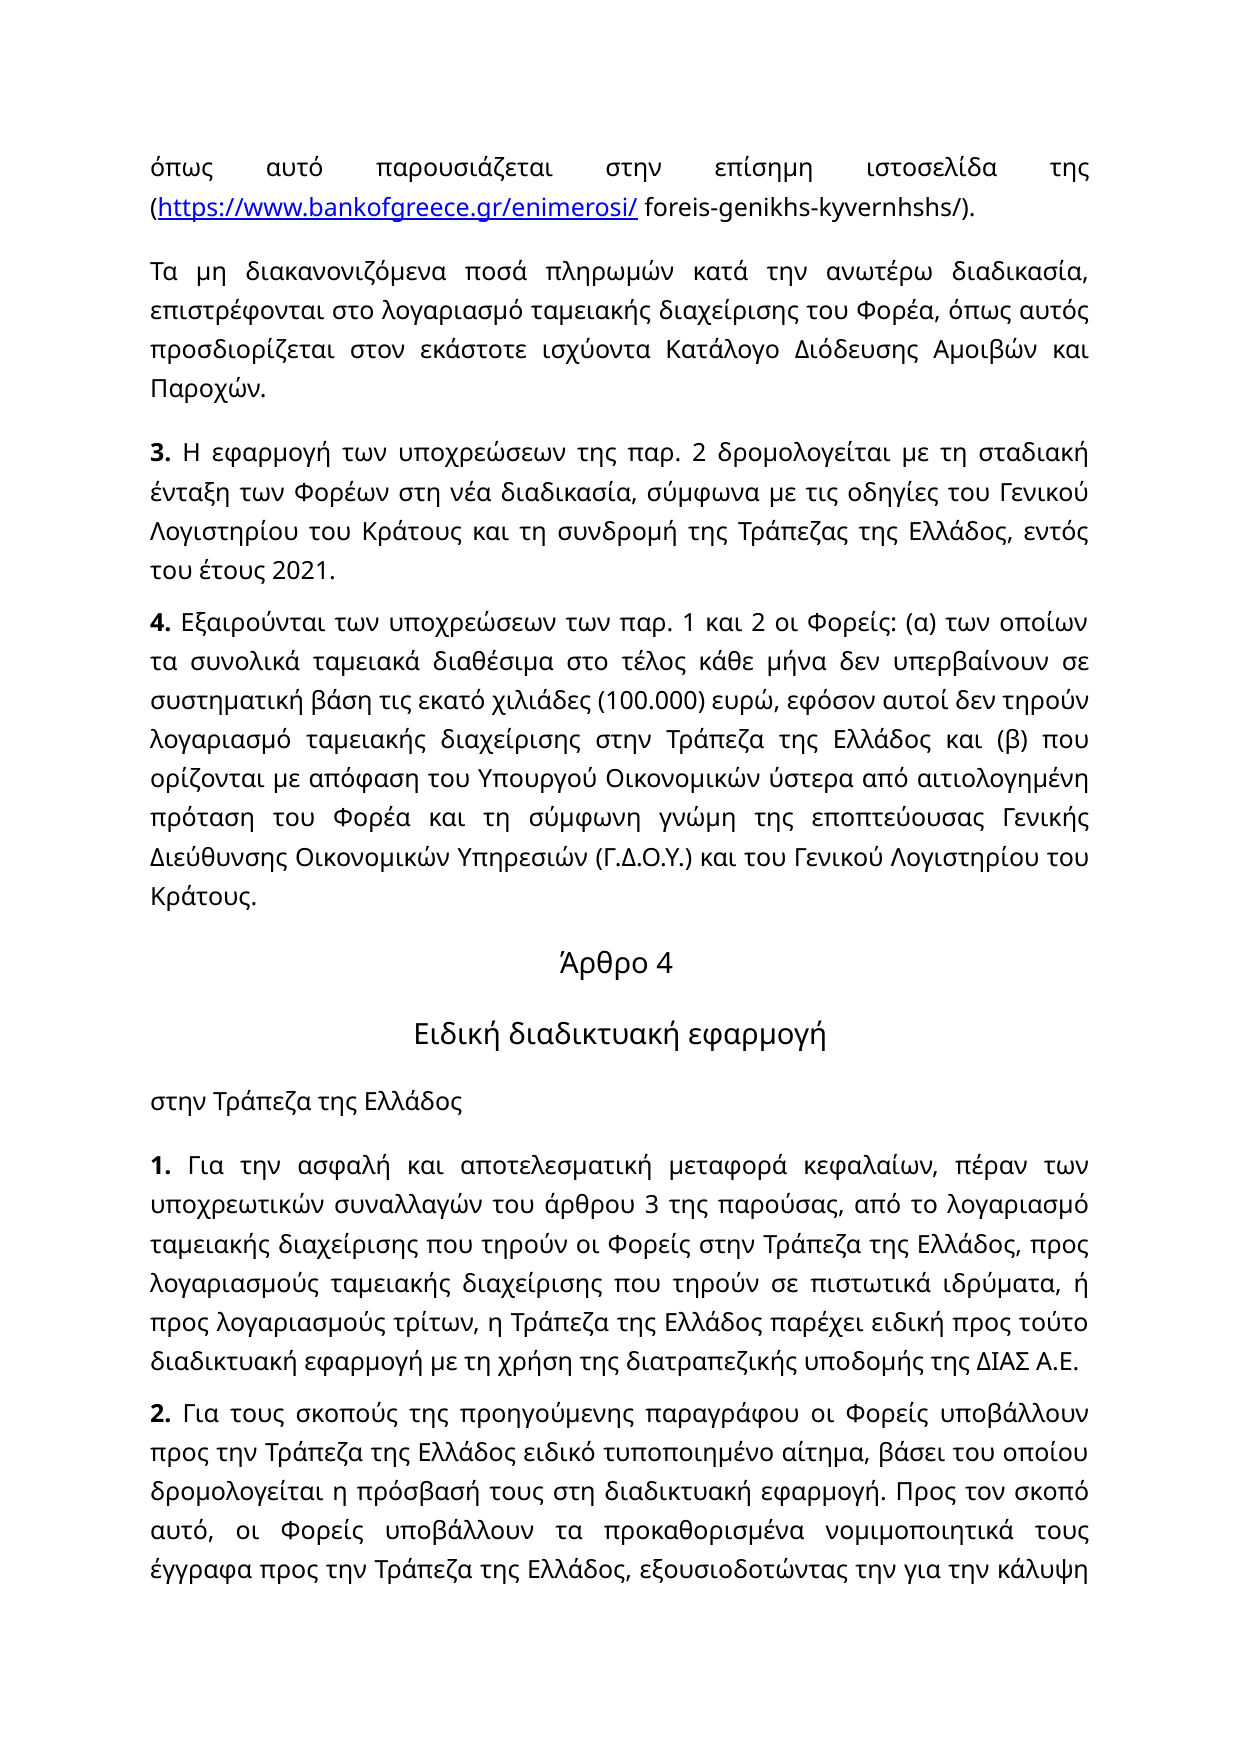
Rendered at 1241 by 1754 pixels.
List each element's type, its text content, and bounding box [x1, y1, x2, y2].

text Τα μη διακανονιζόμενα ποσά πληρωμών κατά την ανωτέρω διαδικασία, επιστρέφονται στο λογαριασμό ταμειακής διαχείρισης του Φορέα, όπως αυτός προσδιορίζεται στον εκάστοτε ισχύοντα Κατάλογο Διόδευσης Αμοιβών και Παροχών. [150, 253, 1090, 405]
text 2. Για τους σκοπούς της προηγούμενης παραγράφου οι Φορείς υποβάλλουν προς την Τράπεζα της Ελλάδος ειδικό τυποποιημένο αίτημα, βάσει του οποίου δρομολογείται η πρόσβασή τους στη διαδικτυακή εφαρμογή. Προς τον σκοπό αυτό, οι Φορείς υποβάλλουν τα προκαθορισμένα νομιμοποιητικά τους έγγραφα προς την Τράπεζα της Ελλάδος, εξουσιοδοτώντας την για την κάλυψη [150, 1395, 1090, 1586]
text όπως αυτό παρουσιάζεται στην επίσημη ιστοσελίδα της (https://www.bankofgreece.gr/enimerosi/ foreis-genikhs-kyvernhshs/). [150, 150, 1090, 223]
text 3. Η εφαρμογή των υποχρεώσεων της παρ. 2 δρομολογείται με τη σταδιακή ένταξη των Φορέων στη νέα διαδικασία, σύμφωνα με τις οδηγίες του Γενικού Λογιστηρίου του Κράτους και τη συνδρομή της Τράπεζας της Ελλάδος, εντός του έτους 2021. [150, 435, 1090, 587]
text στην Τράπεζα της Ελλάδος [150, 1084, 1090, 1118]
text 1. Για την ασφαλή και αποτελεσματική μεταφορά κεφαλαίων, πέραν των υποχρεωτικών συναλλαγών του άρθρου 3 της παρούσας, από το λογαριασμό ταμειακής διαχείρισης που τηρούν οι Φορείς στην Τράπεζα της Ελλάδος, προς λογαριασμούς ταμειακής διαχείρισης που τηρούν σε πιστωτικά ιδρύματα, ή προς λογαριασμούς τρίτων, η Τράπεζα της Ελλάδος παρέχει ειδική προς τούτο διαδικτυακή εφαρμογή με τη χρήση της διατραπεζικής υποδομής της ΔΙΑΣ Α.Ε. [150, 1148, 1090, 1378]
text 4. Εξαιρούνται των υποχρεώσεων των παρ. 1 και 2 οι Φορείς: (α) των οποίων τα συνολικά ταμειακά διαθέσιμα στο τέλος κάθε μήνα δεν υπερβαίνουν σε συστηματική βάση τις εκατό χιλιάδες (100.000) ευρώ, εφόσον αυτοί δεν τηρούν λογαριασμό ταμειακής διαχείρισης στην Τράπεζα της Ελλάδος και (β) που ορίζονται με απόφαση του Υπουργού Οικονομικών ύστερα από αιτιολογημένη πρόταση του Φορέα και τη σύμφωνη γνώμη της εποπτεύουσας Γενικής Διεύθυνσης Οικονομικών Υπηρεσιών (Γ.Δ.Ο.Υ.) και του Γενικού Λογιστηρίου του Κράτους. [150, 604, 1090, 912]
subtitle Άρθρο 4 [150, 942, 1090, 982]
subtitle Ειδική διαδικτυακή εφαρμογή [150, 1013, 1090, 1053]
